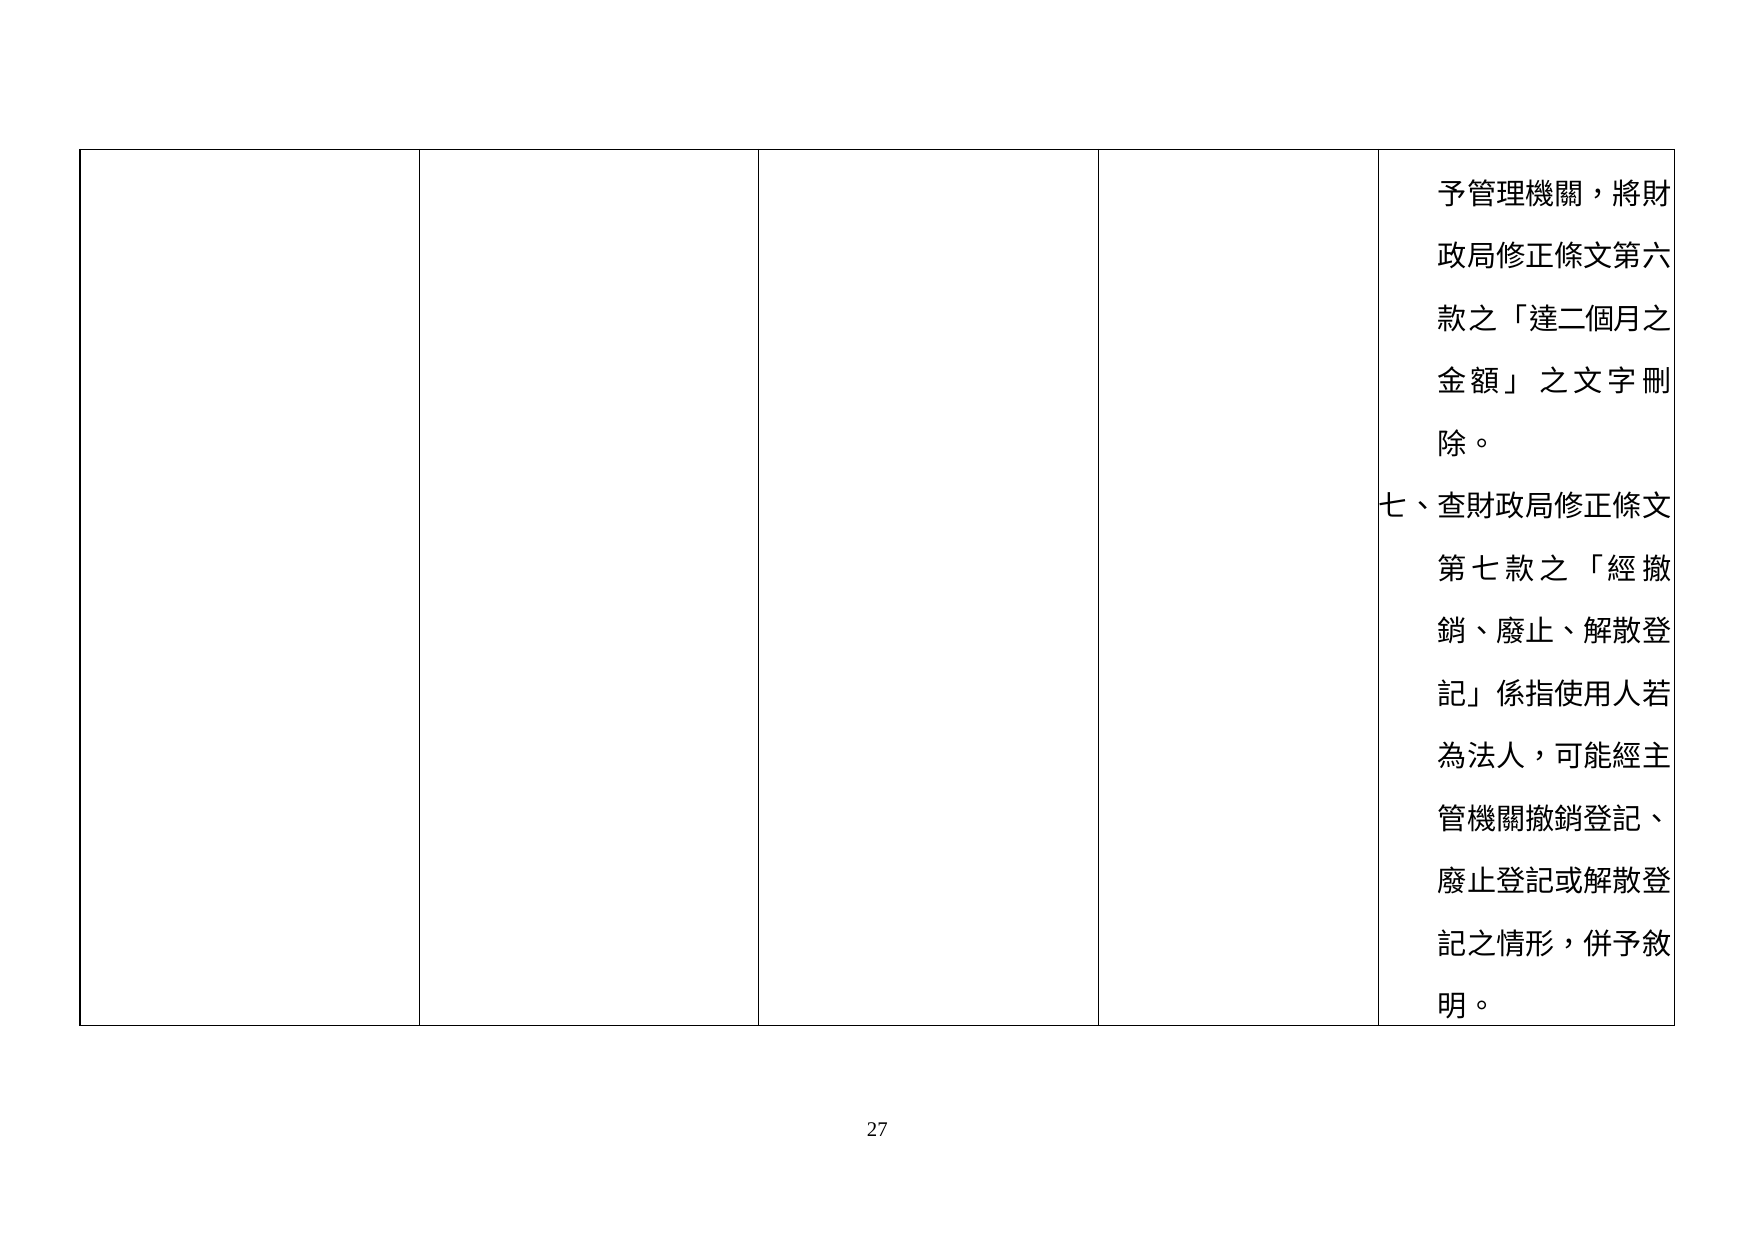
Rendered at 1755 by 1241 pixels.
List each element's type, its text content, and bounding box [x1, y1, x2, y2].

table_cell [81, 150, 419, 1025]
table_cell [759, 150, 1098, 1025]
table_cell [1099, 150, 1378, 1025]
table_cell [420, 150, 758, 1025]
table_cell 予管理機關，將財政局修正條文第六款之「達二個月之金額」之文字刪除。 七、查財政局修正條文第七款之「經撤銷、廢止、解散登記」係指使用人若為法人，可能經主管機關撤銷登記、廢止登記或解散登記之情形，併予敘明。 [1379, 150, 1674, 1025]
